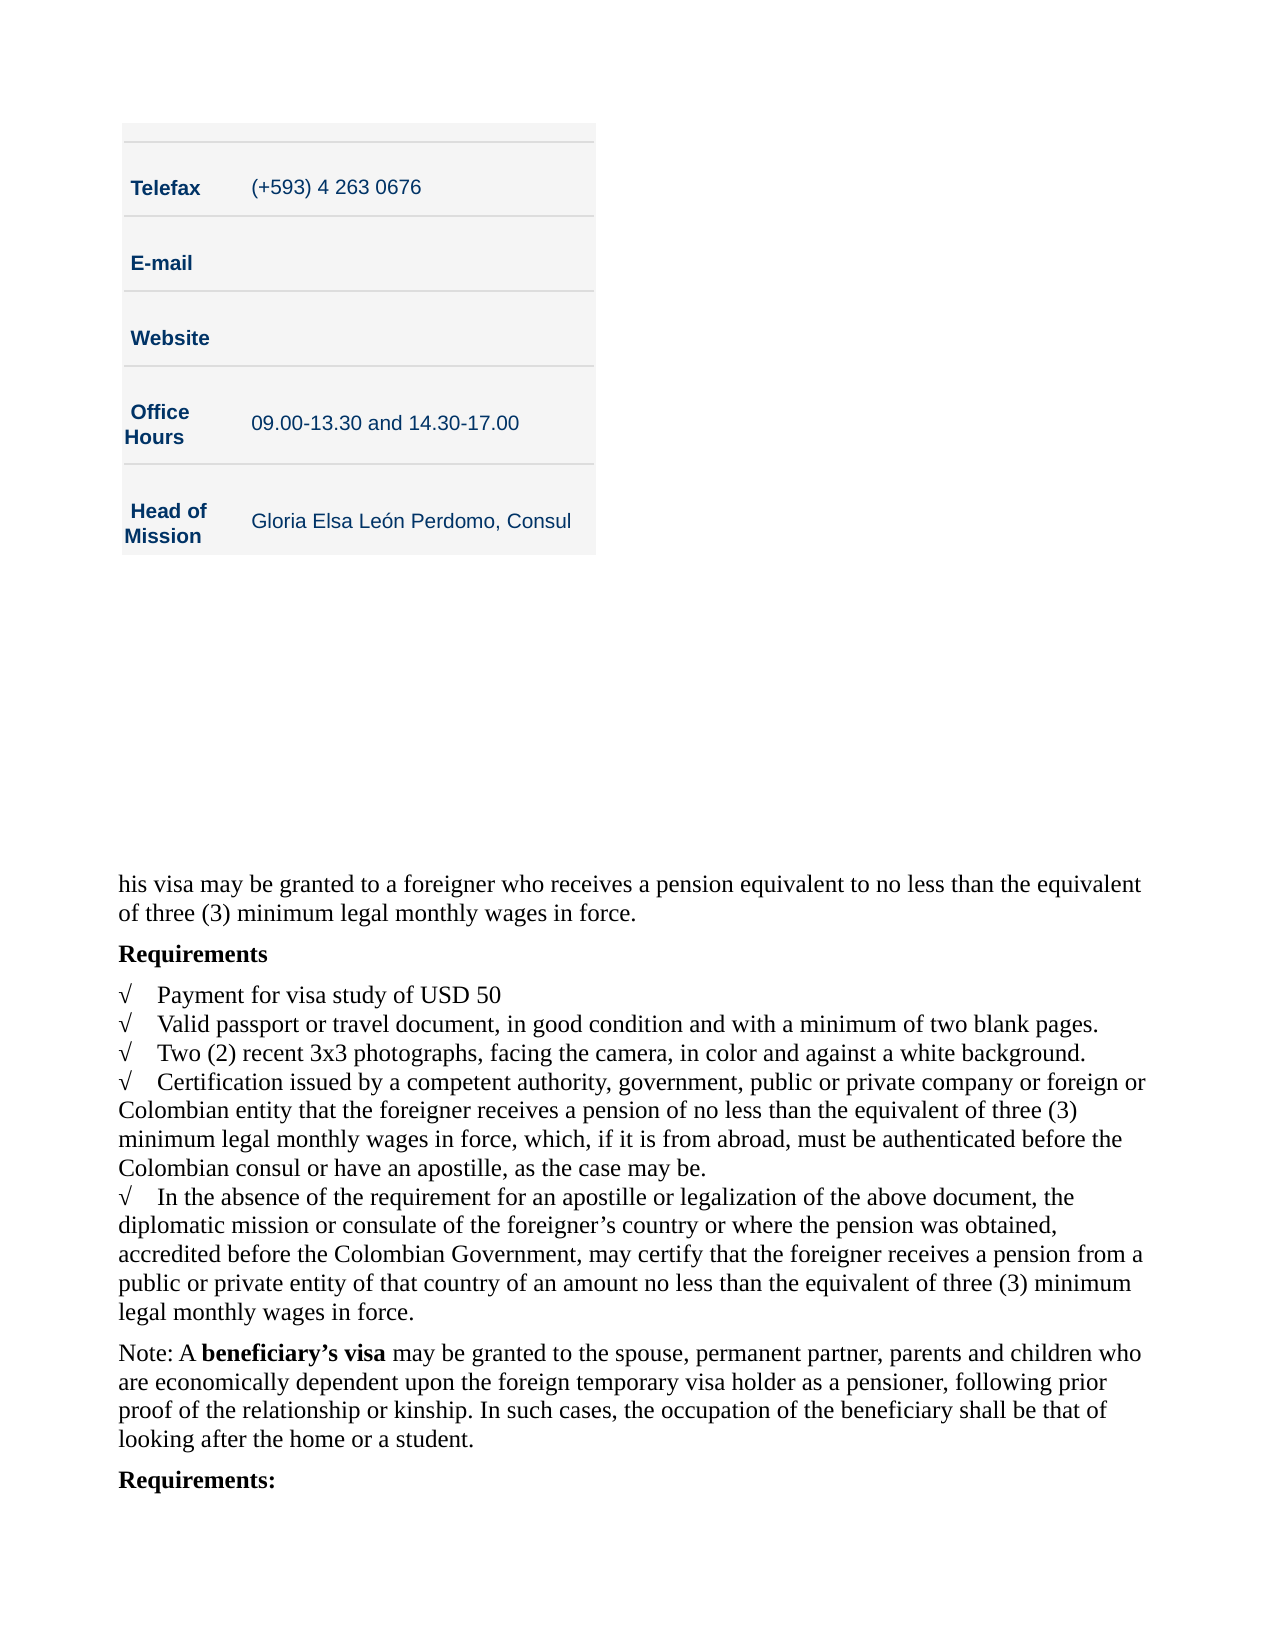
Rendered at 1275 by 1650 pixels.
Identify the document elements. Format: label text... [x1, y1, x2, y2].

table_cell [124, 143, 594, 172]
table_cell [124, 350, 594, 365]
table_cell [124, 367, 594, 396]
table_cell [124, 217, 594, 247]
table_cell Office Hours [124, 396, 251, 449]
table_cell Telefax [124, 172, 251, 201]
table_header [122, 123, 596, 555]
table_cell [1049, 118, 1157, 589]
table_cell [124, 201, 594, 215]
table_cell [600, 118, 1049, 589]
table_cell Gloria Elsa León Perdomo, Consul [251, 495, 594, 548]
table_cell Head of Mission [124, 495, 251, 548]
text Requirements: [118, 1466, 1157, 1494]
table_cell [124, 465, 594, 495]
text his visa may be granted to a foreigner who receives a pension equivalent to no less than the equivalent of three (3) minimum legal monthly wages in force. [118, 841, 1157, 927]
table_cell [251, 247, 594, 276]
table_cell Website [124, 322, 251, 350]
table_cell [124, 126, 594, 141]
text √ Payment for visa study of USD 50 √ Valid passport or travel document, in good condition and with a minimum of two blank pages. √ Two (2) recent 3x3 photographs, facing the camera, in color and against a white background. √ Certification issued by a competent authority, government, public or private company or foreign or Colombian entity that the foreigner receives a pension of no less than the equivalent of three (3) minimum legal monthly wages in force, which, if it is from abroad, must be authenticated before the Colombian consul or have an apostille, as the case may be. √ In the absence of the requirement for an apostille or legalization of the above document, the diplomatic mission or consulate of the foreigner’s country or where the pension was obtained, accredited before the Colombian Government, may certify that the foreigner receives a pension from a public or private entity of that country of an amount no less than the equivalent of three (3) minimum legal monthly wages in force. [118, 981, 1157, 1326]
table_cell [118, 118, 600, 589]
table_cell [124, 292, 594, 322]
text Note: A beneficiary’s visa may be granted to the spouse, permanent partner, parents and children who are economically dependent upon the foreign temporary visa holder as a pensioner, following prior proof of the relationship or kinship. In such cases, the occupation of the beneficiary shall be that of looking after the home or a student. [118, 1338, 1157, 1453]
text Requirements [118, 939, 1157, 968]
table_cell [251, 322, 594, 350]
table_cell (+593) 4 263 0676 [251, 172, 594, 201]
table_cell 09.00-13.30 and 14.30-17.00 [251, 396, 594, 449]
table_cell E-mail [124, 247, 251, 276]
table_cell [124, 449, 594, 463]
table_cell [124, 276, 594, 290]
